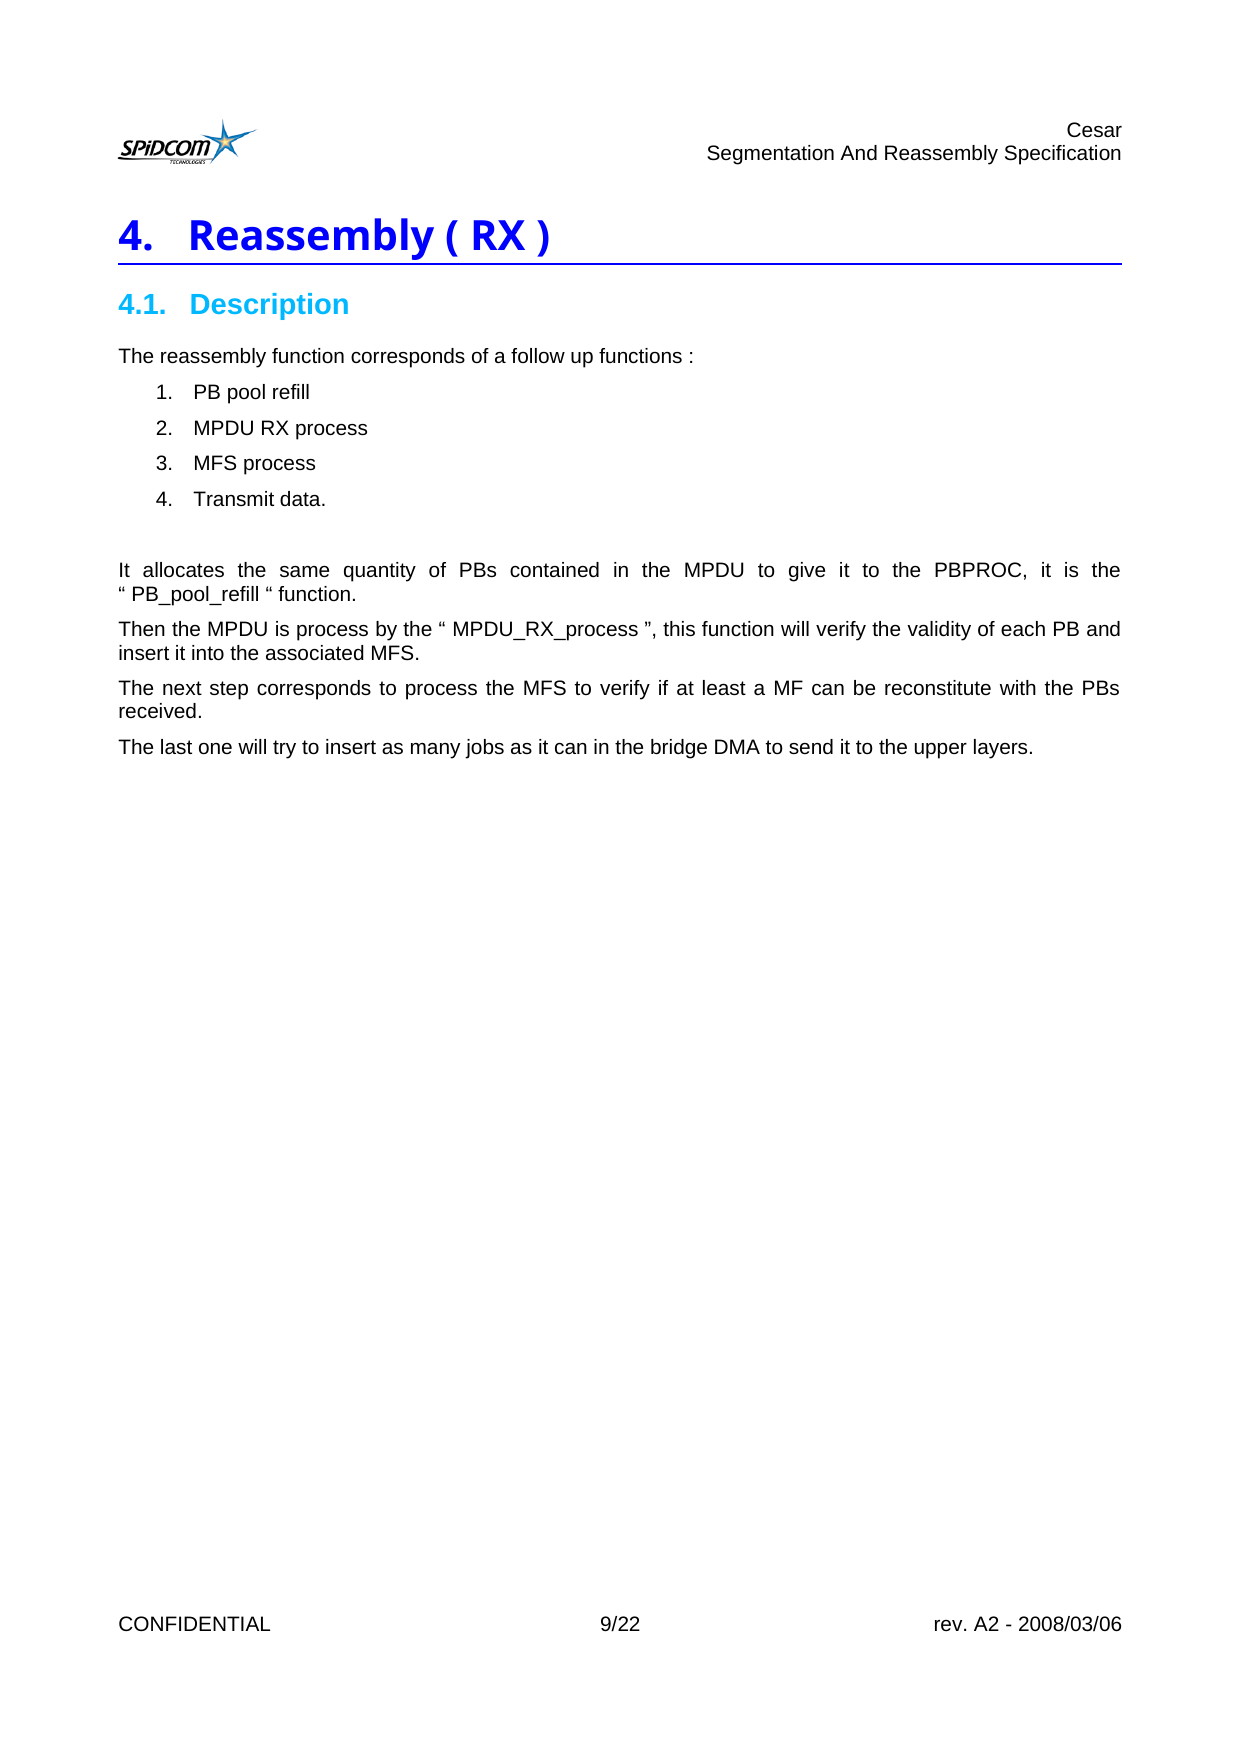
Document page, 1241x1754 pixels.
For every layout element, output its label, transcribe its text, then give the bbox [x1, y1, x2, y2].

list PB pool refill [156, 380, 1122, 403]
text The next step corresponds to process the MFS to verify if at least a MF can be reconstitute with the PBs received. [118, 677, 1122, 723]
text Then the MPDU is process by the “ MPDU_RX_process ”, this function will verify the validity of each PB and insert it into the associated MFS. [118, 618, 1122, 664]
list Transmit data. [156, 487, 1122, 511]
text It allocates the same quantity of PBs contained in the MPDU to give it to the PBPROC, it is the “ PB_pool_refill “ function. [118, 559, 1122, 605]
subtitle Reassembly ( RX ) [118, 206, 1122, 263]
text The last one will try to insert as many jobs as it can in the bridge DMA to send it to the upper layers. [118, 736, 1122, 759]
list MFS process [156, 452, 1122, 475]
subtitle Description [118, 288, 1122, 321]
list MPDU RX process [156, 416, 1122, 439]
picture [117, 118, 258, 165]
text The reassembly function corresponds of a follow up functions : [118, 344, 1122, 368]
